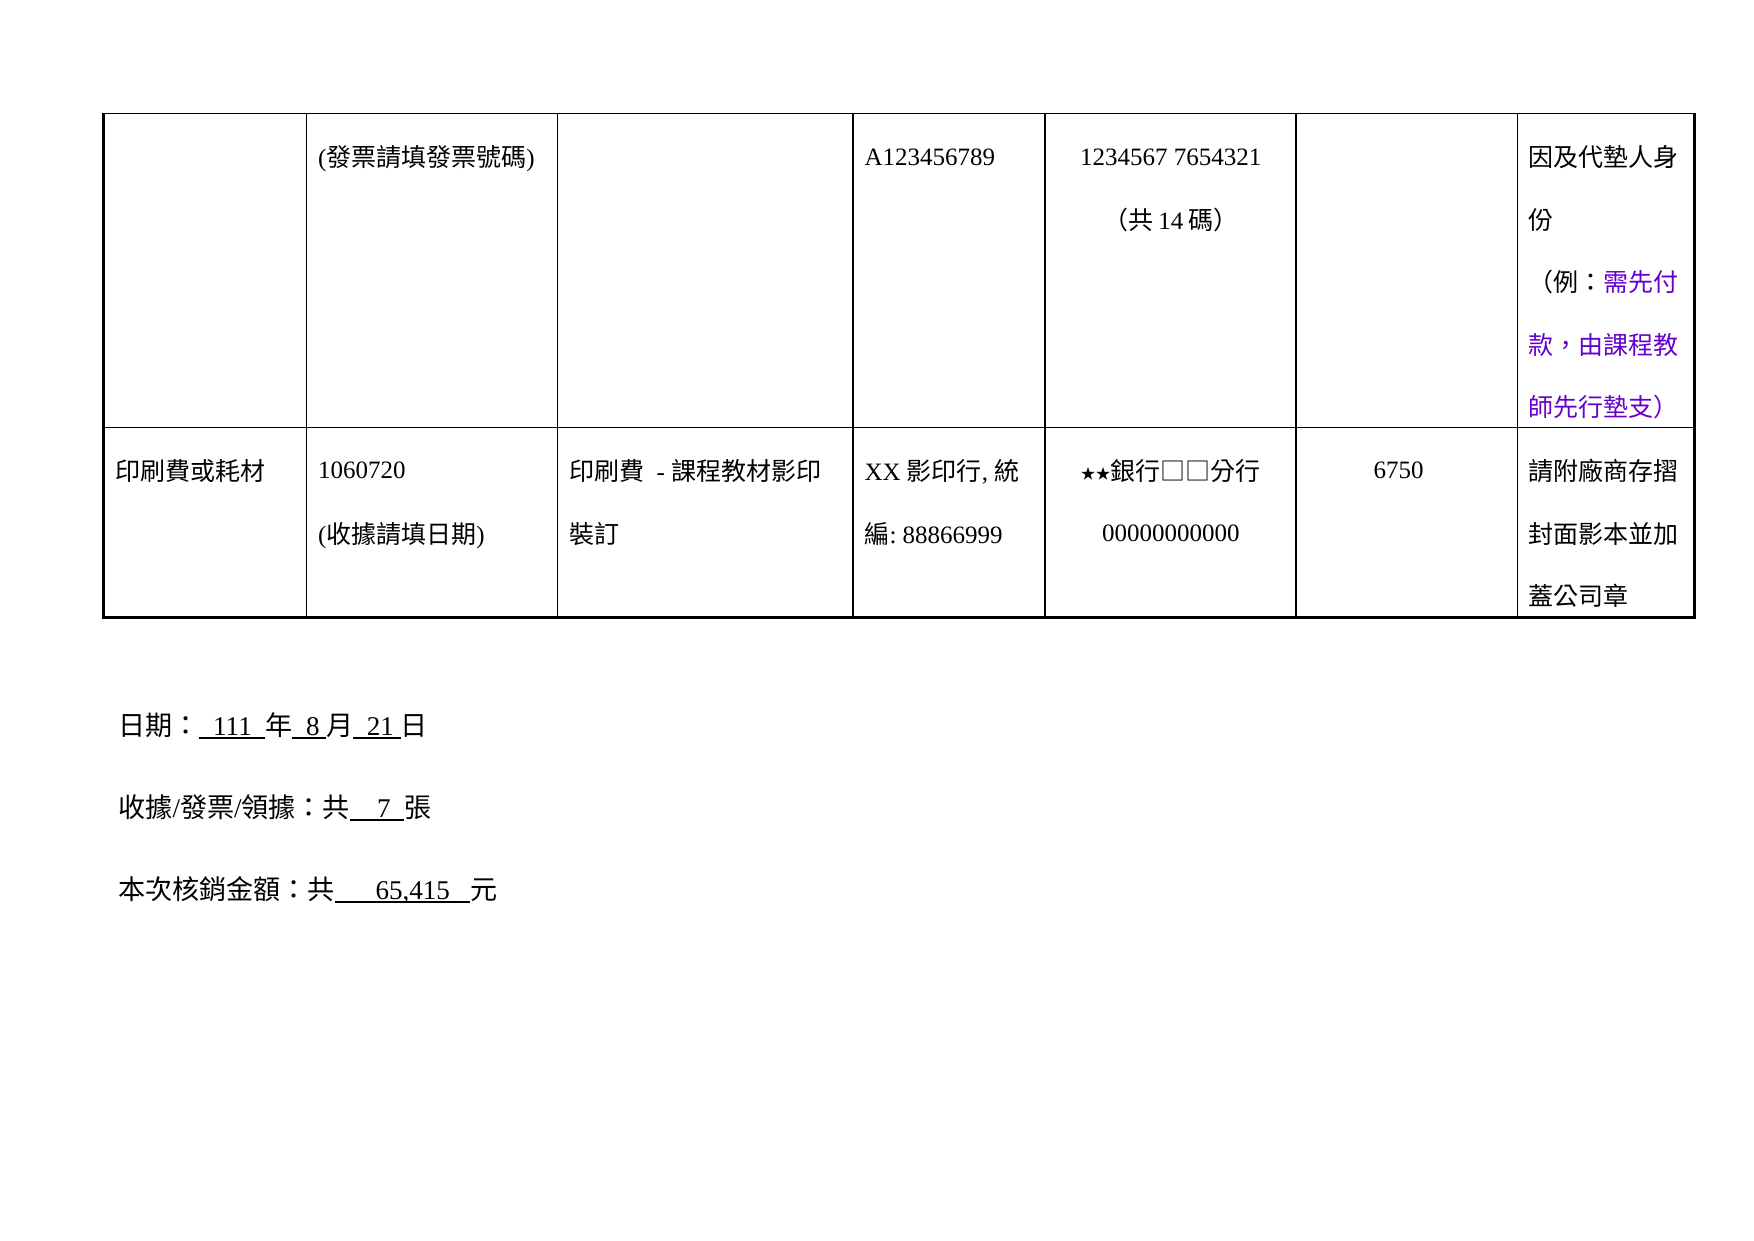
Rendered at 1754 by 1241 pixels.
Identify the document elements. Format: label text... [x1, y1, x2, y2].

table_cell A123456789 [854, 114, 1044, 427]
text 本次核銷金額：共 65,415 元 [89, 846, 1604, 908]
table_cell [105, 114, 306, 427]
table_cell 印刷費 - 課程教材影印裝訂 [558, 428, 852, 616]
table_cell 1060720 (收據請填日期) [307, 428, 557, 616]
text 日期： 111 年 8 月 21 日 [89, 681, 1604, 744]
table_cell 請附廠商存摺封面影本並加蓋公司章 [1518, 428, 1693, 616]
text 收據/發票/領據：共 7 張 [89, 763, 1604, 826]
table_cell (發票請填發票號碼) [307, 114, 557, 427]
table_cell [1297, 114, 1517, 427]
table_cell 1234567 7654321 （共14碼） [1046, 114, 1295, 427]
table_cell 印刷費或耗材 [105, 428, 306, 616]
table_cell ★★銀行□□分行00000000000 [1046, 428, 1295, 616]
table_cell XX 影印行, 統編: 88866999 [854, 428, 1044, 616]
table_cell 因及代墊人身份 （例：需先付款，由課程教師先行墊支） [1518, 114, 1693, 427]
table_cell 6750 [1297, 428, 1517, 616]
table_cell [558, 114, 852, 427]
